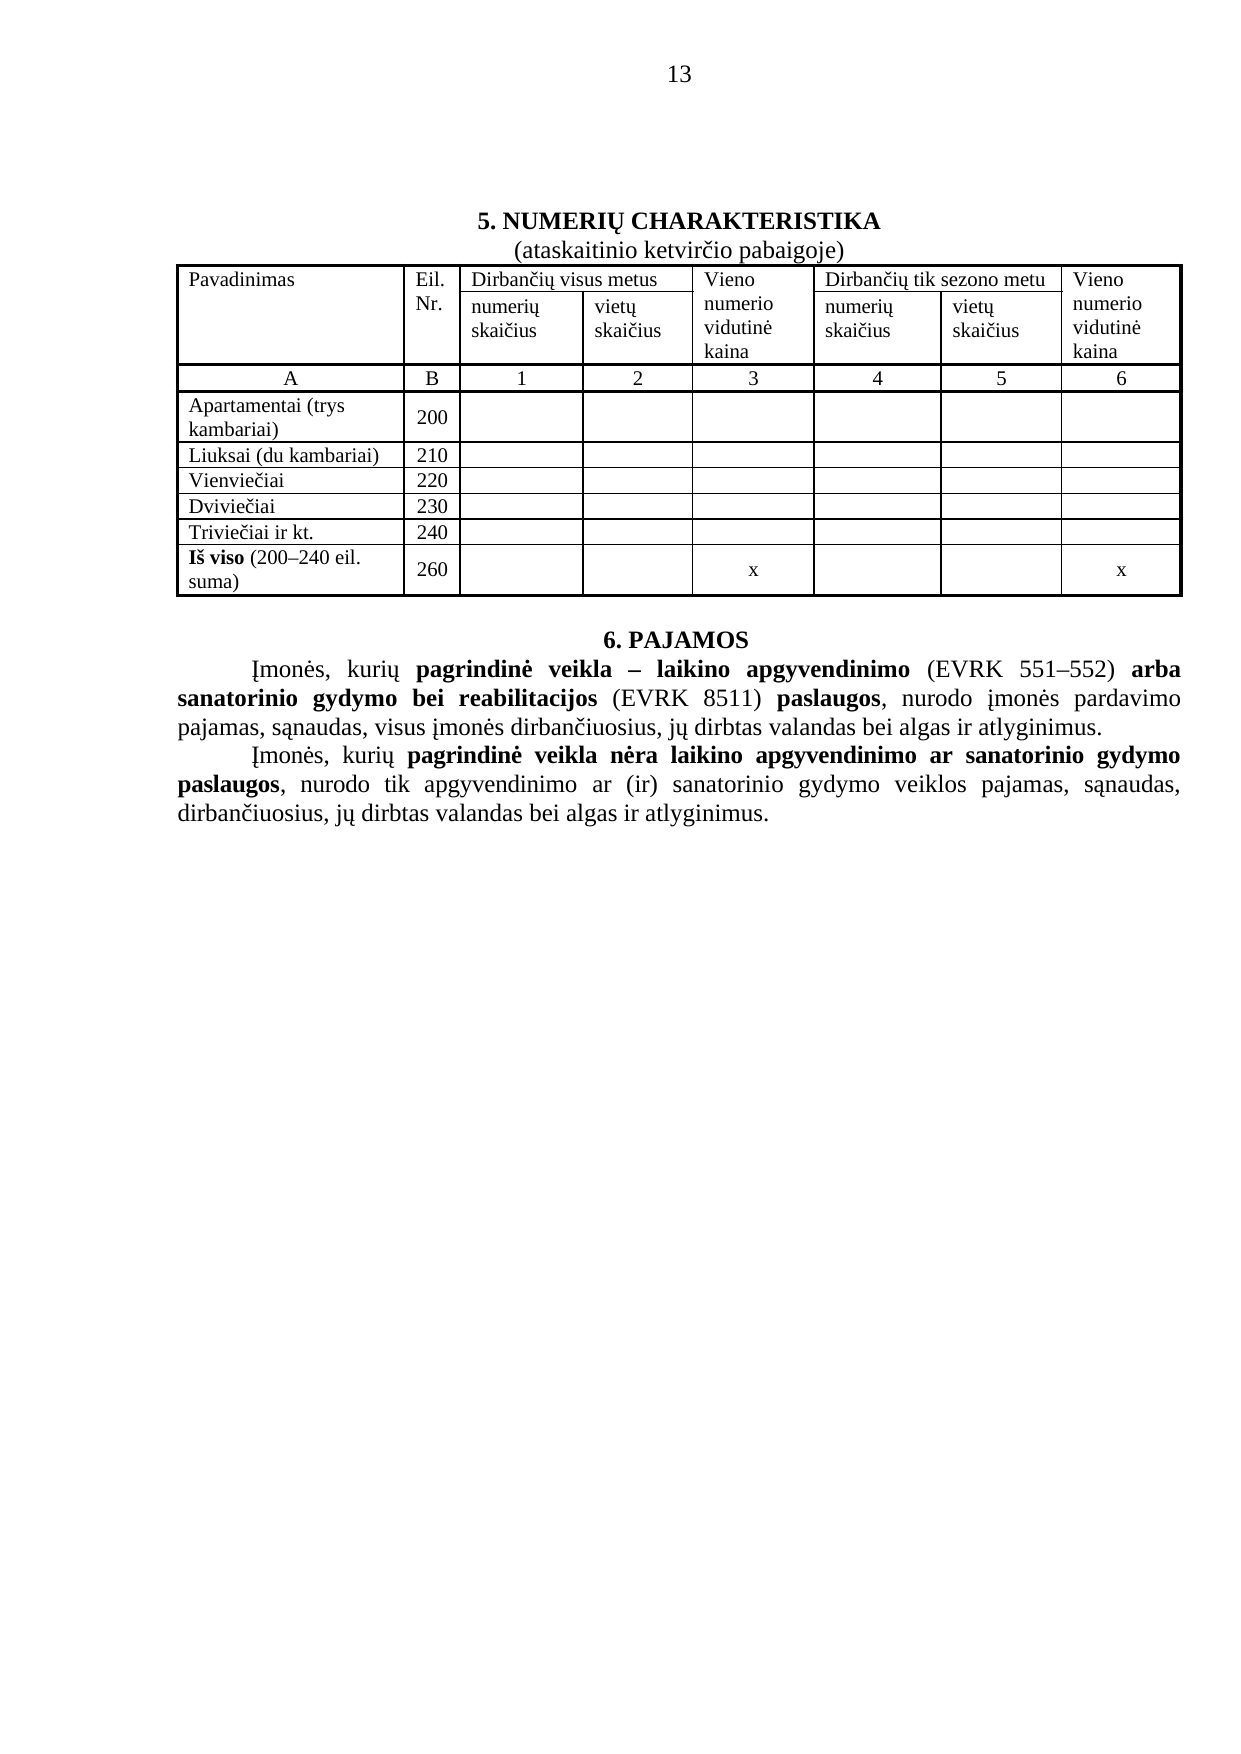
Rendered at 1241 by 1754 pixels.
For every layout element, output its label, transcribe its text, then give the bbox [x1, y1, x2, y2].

table_cell 2 [584, 366, 692, 390]
table_cell [815, 520, 940, 544]
table_cell [815, 545, 940, 593]
table_cell numerių skaičius [815, 292, 940, 363]
table_cell [1062, 468, 1179, 492]
table_header Vieno numerio vidutinė kaina [693, 267, 813, 363]
table_cell [942, 520, 1061, 544]
table_cell B [405, 366, 459, 390]
table_cell x [1062, 545, 1179, 593]
table_header Dirbančių visus metus [461, 267, 692, 291]
table_cell [815, 494, 940, 518]
table_cell [815, 393, 940, 441]
table_cell [815, 443, 940, 467]
table_cell 240 [405, 520, 459, 544]
table_cell [584, 468, 692, 492]
table_cell A [179, 366, 403, 390]
table_cell [693, 494, 813, 518]
table_cell [461, 494, 582, 518]
table_cell vietų skaičius [584, 292, 692, 363]
table_cell [461, 545, 582, 593]
table_cell Dviviečiai [179, 494, 403, 518]
table_cell 220 [405, 468, 459, 492]
table_cell [461, 520, 582, 544]
text Įmonės, kurių pagrindinė veikla nėra laikino apgyvendinimo ar sanatorinio gydymo paslaugos, nurodo tik apgyvendinimo ar (ir) sanatorinio gydymo veiklos pajamas, sąnaudas, dirbančiuosius, jų dirbtas valandas bei algas ir atlyginimus. [177, 740, 1181, 827]
table_cell [693, 393, 813, 441]
text Įmonės, kurių pagrindinė veikla – laikino apgyvendinimo (EVRK 551–552) arba sanatorinio gydymo bei reabilitacijos (EVRK 8511) paslaugos, nurodo įmonės pardavimo pajamas, sąnaudas, visus įmonės dirbančiuosius, jų dirbtas valandas bei algas ir atlyginimus. [177, 654, 1181, 740]
table_cell Triviečiai ir kt. [179, 520, 403, 544]
table_cell 230 [405, 494, 459, 518]
table_cell [942, 494, 1061, 518]
text (ataskaitinio ketvirčio pabaigoje) [177, 235, 1181, 263]
table_cell [815, 468, 940, 492]
table_cell 260 [405, 545, 459, 593]
table_cell [693, 520, 813, 544]
table_cell 210 [405, 443, 459, 467]
table_header Pavadinimas [179, 267, 403, 363]
table_cell Liuksai (du kambariai) [179, 443, 403, 467]
table_cell Apartamentai (trys kambariai) [179, 393, 403, 441]
table_cell [461, 393, 582, 441]
text 5. Numerių charakteristika [177, 206, 1181, 235]
table_cell [1062, 494, 1179, 518]
table_cell 1 [461, 366, 582, 390]
table_cell [942, 468, 1061, 492]
text 6. PAJAMOS [177, 625, 1181, 654]
table_cell [1062, 520, 1179, 544]
table_cell [584, 494, 692, 518]
table_cell [584, 545, 692, 593]
table_cell Vienviečiai [179, 468, 403, 492]
table_cell 6 [1062, 366, 1179, 390]
table_cell [693, 468, 813, 492]
table_cell [693, 443, 813, 467]
table_header Vieno numerio vidutinė kaina [1062, 267, 1179, 363]
table_cell 200 [405, 393, 459, 441]
table_cell numerių skaičius [461, 292, 582, 363]
table_cell [461, 468, 582, 492]
table_cell 3 [693, 366, 813, 390]
table_cell [584, 393, 692, 441]
table_cell 5 [942, 366, 1061, 390]
table_cell [1062, 443, 1179, 467]
table_header Dirbančių tik sezono metu [815, 267, 1061, 291]
table_cell [584, 520, 692, 544]
table_cell [942, 545, 1061, 593]
table_cell x [693, 545, 813, 593]
table_cell Iš viso (200–240 eil. suma) [179, 545, 403, 593]
table_header Eil. Nr. [405, 267, 459, 363]
table_cell [1062, 393, 1179, 441]
table_cell [584, 443, 692, 467]
table_cell 4 [815, 366, 940, 390]
table_cell [942, 443, 1061, 467]
table_cell [461, 443, 582, 467]
table_cell [942, 393, 1061, 441]
table_cell vietų skaičius [942, 292, 1061, 363]
